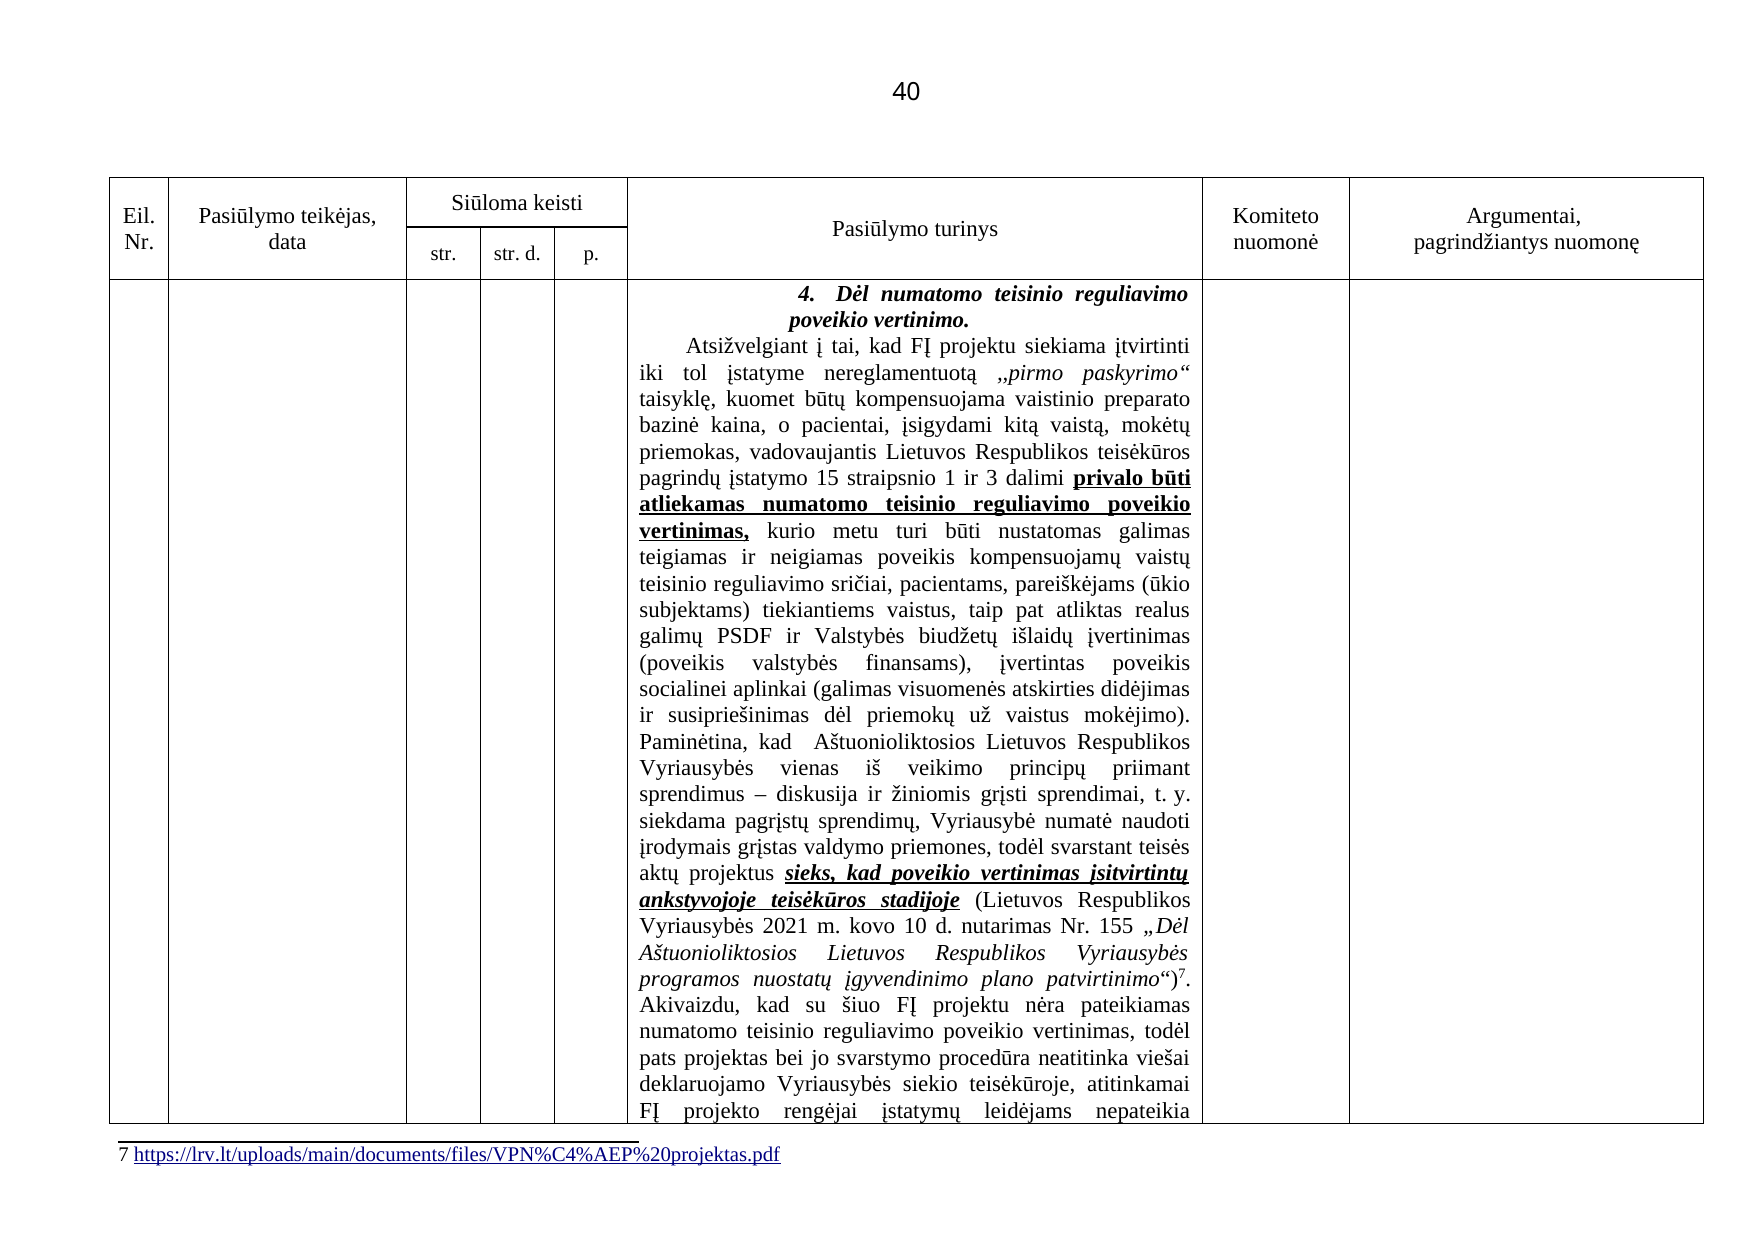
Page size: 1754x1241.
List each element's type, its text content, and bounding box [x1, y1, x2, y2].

table_cell [1350, 280, 1703, 1123]
table_header Komiteto nuomonė [1203, 178, 1349, 279]
table_cell p. [555, 228, 627, 279]
table_cell [110, 280, 168, 1123]
table_cell [481, 280, 554, 1123]
table_header Pasiūlymo teikėjas, data [169, 178, 406, 279]
table_cell [1203, 280, 1349, 1123]
table_cell [555, 280, 627, 1123]
table_cell [169, 280, 406, 1123]
table_cell str. [407, 228, 480, 279]
table_cell [407, 280, 480, 1123]
table_cell str. d. [481, 228, 554, 279]
table_header Argumentai, pagrindžiantys nuomonę [1350, 178, 1703, 279]
table_header Siūloma keisti [407, 178, 627, 226]
table_cell Lietuvos Respublikos Seimo narys Antanas Matulas ir Lietuvos Respublikos sveikatos apsaugos ministerija (toliau – SAM, Ministerija) parengė ir pateikė derinimui Lietuvos Respublikos farmacijos įstatymo Nr. X-709 8, 57 ir 59 straipsnių pakeitimo įstatymo projektas (toliau – FĮ projektas) reg. Nr. XIVP-337. Lygiagretaus vaistų importo asociacija (toliau – LVIA) teikia šias pastabas ir pasiūlymus dėl FĮ projekto. Dėl FĮ projektu neva užtikrinamos paciento teisės rinktis vaistus/gydymą ir naudotis PSD garantuojamomis teisėmis. FĮ projekto teikime nurodoma, kad juo siūloma įtvirtinti „pirmo paskyrimo“ taisyklę, t. y. jei pirmą kartą kompensuojamasis vaistinis preparatas išrašomas elektroniniame recepte su žyma „pirmas paskyrimas“, vaistinėje pacientui parduodamas (išduodamas) kompensuojamasis vaistinis preparatas su mažiausia paciento priemoka, tačiau pacientui atsisakius įsigyti kompensuojamąjį vaistinį preparatą su mažiausia paciento priemoka, jam gali būti parduotas (išduotas) kitas recepte nurodyto bendrinio pavadinimo, stiprumo ir farmacinės formos kompensuojamasis vaistinis preparatas, pacientui sumokant šio vaistinio preparato paciento priemoką, t. y. pacientui kompensuojant bazinę pasirinkto vaistinio preparato kainą. Taigi, FĮ projektu įtvirtinus galimybę pacientui rinktis ne tik pigiausią kompensuojamąjį vaistinį preparatą, bet ir kitą, įrašytą į Kompensuojamųjų vaistinių preparatų kainyną (toliau – Kainynas), bus neva užtikrinta paciento teisė rinktis gydymą, naudotis sveikatos draudimo garantuojamomis teisėmis, taip pat bus išvengta visuomenės pasipriešinimo, nes atsisakęs įsigyti kompensuojamąjį vaistinį preparatą su mažiausia paciento priemoka, pacientas galės rinktis kitą vaistinį preparatą, sumokėdamas vaistinio preparato priemoką. LVIA laiko, kad priėmus FĮ projektu numatomą reguliavimą nebus įtvirtinta reali paciento pasirinkimo teisė rinktis jam priimtiną vaistinį preparatą. Šiuo metu galiojantis reguliavimas, kuomet gydytojui paskyrus pacientui vaistinį preparatą, pacientas šį vaistinį preparatą įsigyja vaistinėje už žemiausią Kainyne nustatytą kainą, padeda užtikrinti tiek Privalomojo sveikatos draudimo fondo (toliau – PSDF) biudžeto lėšų taupymą (sutaupytas lėšas galima skirti kitiems pacientų vaistams ar gydymui kompensuoti), tiek paciento priemokos dydžio už įsigyjamą vaistą valstybinį reguliavimą (per maksimalių priemokų reikalavimą). Siūlomu FĮ projektu numatoma įtvirtinti reguliavimą, kuriuo gydytojas pacientui skirtų ,,pirmo paskyrimo“ vaistą, tuo pačiu pacientas vaistinėje galėtų rinktis kitus vaistus. Valstybė kompensuotų bazinę vaisto kainą, o pacientas pats turėtų susimokėti priemokas už kitus jo neva galimus pasirinkti vaistus. Laikome, kad numatomu reguliavimu, paciento pasirinkimo teisė iš esmės priklausys nuo jo finansinio pajėgumo ir nuo paciento turimų lėšų kiekio (socialinės padėties), t. y. tie asmenys, kurių pajamos jiems tą leidžia, galės rinktis vaistus sumokėdami priemoką, tačiau tie pacientai, kurie priskirtini labiausiai socialiai pažeidžiamų asmenų grupei (Valstybinės ligonių kasos duomenimis planuojamas 2021 m. 1,51 mln. asmenų skaičius, kurie draudžiami PSDF biudžeto lėšomis: pensininkai, vaikai iki 18 metų, bedarbiai ir studentai), realios pasirinkimo teisės neturės arba šie pacientai bus priversti už vaistus sumokėti žymiai didesnę savo pajamų dalį. LVIA laiko, kad priešingai negu teikime numato projekto rengėjai, visuomenės susipriešinimas ir atskirtis dėl socialinės ir finansinės padėties tik didės. Paminėtina, kad 2019 m. Lietuvoje kompensuojamuosius vaistus ir medicinos pagalbos priemones vartojo apie 606 tūkst. vyresnių kaip 60 metų gyventojai, t. y. apie 52,1 proc. visų gyventojų, vartojusių kompensuojamuosius vaistus ir medicinos pagalbos priemones (bendras vaistus ir medicinos pagalbos priemones vartojusių asmenų skaičius – 1,16 milijono pacientų). Pagal FĮ projektu numatomą reguliavimą, vyresni kaip 60 metų gyventojai iš esmės neturės realios vaisto pasirinkimo teisės, nes tuo atveju, jeigu jie nesirinks ,,pirmo paskyrimo“ vaisto, o rinksis sekančio pasirinkimo vaistą, jo priemoką turės dengti iš savo ir taip nedidelių pajamų. Paminėtina ir tai, kad Valstybei dengiant paciento priemokas už kompensuojamuosius vaistinius preparatus, didės ne tik PSDF biudžeto išlaidos, bet ir Valstybės išlaidos, kas FĮ projektu visiškai buvo neįvertinta. FĮ projekto rengėjai neatliko numatomo reguliavimo finansinio poveikio vertinimo, o tik formaliai aiškinamajame rašte paminėjo, kad nors ,,<...>PSDF biudžeto išlaidos kompensuojamiems vaistiniams preparatams padidės, tačiau toks reguliavimas padės sutaupyti pacientų lėšas, kadangi dalis pacientų pasinaudos galimybe įsigyti vaistinį preparatą su didesne paciento priemoka, iš PSDF biudžeto lėšų jiems kompensuojant bazinę šių vaistinių preparatų kainą<...>“, nors šis rengėjų argumentas, vertinant tai, kad didžioji dalis pacientų neturės realios pasirinkimo galimybės, laikytinas nepagrįstu. Pažymime, kad rengėjų visiškai nebuvo įvertinta kokias išlaidas patirs valstybės biudžetas, iš kurio lėšų yra kompensuojamos priemokos vyresniems nei 75 m. apdraustiesiems, kurie priėmus FĮ projektu numatomą reguliavimą, iš esmės galės rinktis vaistus su didžiausia priemoka ir kurią valstybė turės pareigą kompensuoti – VLK prie SAM duomenimis, 2021 m. sausio 1 d. paciento priemokos dengimo lengvatą turinčių asmenų skaičius buvo 299 000 apdraustųjų, todėl remiantis VLK skaičiavimais, kurių neatliko FĮ projekto rengėjai, priėmus „pirmo paskyrimo“ taisyklę, valstybės biudžetas papildomai patirs 6.8 mln. eurų išlaidų. LVIA pažymi, kad priėmus FĮ projektu numatomą reguliavimą, racionalus vaistų įsigijimas taip pat mažės, nes formuosis nepagrįsta nuomonė, jog ,,pirmo paskyrimo“ vaistai yra neva mažiau kokybiški, negu kiti brangiau kainuojantys ,,antro“, ,,trečio“ ar paskesnio paskyrimo vaistai. Verta paminėti tai, kad vaistus parduodantys subjektai, siekdami parduoti savo tiekiamus vaistus, visomis įmanomomis priemonėmis sieks, kad jų tiekiamus vaistus pacientai įsigytų, todėl konkurencijos skatinamas vaisto kainos mažinimas, siekiant jį įtraukti į kompensuojamų vaistų kainyną, taps mažiau reikšmingas, nes vaistų tiekėjai, žinodami, kad jų vaisto bazinę kainą Valstybė vis tiek padengs, vietoj kainos mažinimo pradės inicijuoti tik jų vaistų pirkimo didinimą tam. Šiuo metu galiojantis reguliavimas, priešingai FĮ projektu numatomam, skatina vaistų tiekėjus konkuruoti tarpusavyje dėl galimybės tapti pirmu kompensuojamu vaistu, todėl teikdami prašymą dėl įtraukimo į Kainyną, šiuo metu vaistų tiekėjai siekia deklaruoti žemiausią galimą jų kainą, dėl ko šiuo metu egzistuoja prielaidos mažėti vaistų kainoms ir taupyti PSDF biudžeto lėšas, kurias galima skirti kompensuoti didesniam kiekiui vaistų, kurie ankščiau buvo nekompensuojami. LVIA siūlymai tobulinant vaistų kompensavimą pacientams ir tikslinant FĮ projektą: Siūlome tobulinti teisinį reguliavimą, kuriuo vaistų tiekėjai būtų skatinami konkuruoti tarpusavyje dėl galimybės būti kompensuojamu vaistu, kurį pacientai būtų suinteresuoti įsigyti, todėl teikdami prašymą dėl vaistinio preparato įtraukimo į Kainyną, vaistų tiekėjai turėtų siekti deklaruoti žemiausią vaisto galimą kainą. Laikome, kad vaistų kompensavimo mechanizme turėtų būti taikomos motyvuojančios priemonės, kurių naudą vertindami pacientai ir vaistus jiems parduodantys subjektai (pvz.: vaistinės) būtų skatinami vaistus įsigyti racionaliai ir parduoti efektyviai. Motyvuojančios priemonės sudarytų prielaidas mažėti vaistų kainoms ir taupyti PSDF biudžeto lėšas. Skatinant pacientus racionaliai vartoti vaistus, siūlome pritaikyti ,,išmaniąsias priemones“, kurios galėtų būti įgyvendinamos per papildomą (savanoriškąjį) sveikatos draudimą ar kitas lėšas (Sveikatos draudimo įstatymo 10 str. 5 d. apibrėžta taisyklė). Pvz.: asmenims pasirinkus vaistus pagal valstybės nustatytą gydymo metodiką ir šiuo atveju bazinę vaisto kainą apmokant iš PSDF biudžeto lėšų, pacientas galėtų gauti ,,išmaniųjų taškų“, kurie turėtų būti konvertuojami į piniginius ekvivalentus (virtualius pinigus), kurie galėtų būti nukreipti į paciento papildomą (savanoriškąjį) sveikatos draudimą ar kitas galimų virtualių lėšų kaupimo elektronines priemones. ,,Išmaniuosius taškus“ pacientas galėtų panaudoti savarankiškai pats pasirinkdamas apmokėti kitas sveikatinimo paslaugas, ar išleisti vaistinėse, kuriose už šiuo taškus galėtų įsigyti nekompensuojamus vaistus, nereceptinius vaistus ar alternatyvias prekes (vitaminus, maisto papildus, asmeninės higienos prekes ar pan.). Sukūrus LVIA siūlomą ,,motyvacinį“ išmanų vaistų vartojimo mechanizmą iš ,,stagnacijos taško“ galėtų pajudėti savanoriško sveikatos draudimo institutas, tuo pačiu būtų taupomos PSDF biudžeto lėšos, kurios galėtų būti nukreiptos į geresnį pacientų aprūpinimą inovatyviais vaistiniais preparatais ar kitais iki šiol nekompensuotais vaistais. Įgyvendinant pirmiau minimą LVIA pasiūlymą, gali būti paliekama paciento teisė pasirinkti ir kitus vaistus, valstybei kompensuojant bazinę vaisto kainą, tačiau priemokas pacientai turėtų padengti iš asmeninių lėšų, valstybė jų nekompensuotų. Tokiu būdu pacientui būtų suteikiama galimybė pačiam priimti sprendimus dėl vaistų pirkimo, o norintys racionaliai juos įsigyti, pacientai galėtų pasinaudoti ,,išmaniaisiais taškais“, kuriuos apdraustasis įgytų tik tokiu atveju, jeigu rinktųsi vaistą už Kainyne patvirtintą vaisto bazinę (žemiausią) kainą. LVIA siūloma įtvirtinti pacientus galinti motyvuoti priemonė būtų tam tikra atsvara vaistus parduodančių subjektų taikomoms priemonėms, t. y. savarankiški apdraustojo veiksmai įsigyjant vaistus konkrečioje situacijoje atitiktų apdairaus, rūpestingo, atidaus asmens (lot. bonus pater familias) elgesį adekvačioje situacijoje etaloną (Lietuvos Aukščiausiojo Teismo Civilinių bylų skyriaus teisėjų kolegijos 2007-10-22 d. nutartis, priimta civilinėje byloje Nr. 3K-3-384/2007). Įgyvendinus siūlomą mechanizmą, racionalus apdraustasis, prieš nuspręsdamas įsigyti brangiau kainuojantį vaistą, būtų motyvuojamas objektyviai apsvarstyti tokio savo pasirinkimo teigiamas ir neigiamas puses (pasirinkti mokėti iš savo lėšų vaistų kainų skirtumą, arba nemokant priemokos už tos pačios veikliosios medžiagos vaistą, įgyti galimybę gauti ,,išmaniųjų taškų“ – kurie per valstybės sukurtą mechanizmą virstų virtualiais eurais, kuriuos apdraustasis išleistų renkantis kitas sveikatinimo paslaugas, vaistinėje apmokėdamas už kitus nekompensuojamus preparatus ar priemones). Pažymime, kad pirmiau pateiktais LVIA siūlymais būtų įgyvendinami keli Lietuvos Respublikos Konstitucijos principai: solidarumo (PSDF pagrindinis principas) / asmeninės atsakomybės už savo likimą / abipusė asmens ir visuomenės atsakomybė užtikrinant socialinę darną / valstybė laiduotų asmens laisvę rinktis gydymo būdus ir pagalbą nuo susirgus (sunkių ligų atvejais valstybė gerintų gydymo prieinamumą inovatyviais vaistais) (Konstitucinio Teismo 1997 m. kovo 12 d., 2007 m. rugsėjo 26 d. nutarimai, 2010 m. balandžio 20 d. sprendimas, 2012 m. vasario 6 d., 2012 m. vasario 27 d. nutarimai). Įstatymų leidėjui nusprendus kompensuoti visų Kompensavimo sąrašuose esančių vaistinių preparatų bazinę kainą – priimant ,,pirmo paskyrimo“ taisyklę, atsižvelgiant į kitų ES šalių praktiką (Estijos, Švedijos pavyzdžiai), LVIA siūlo nustatyti, kad kiek įmanoma didesnis kiekis (optimaliu atveju – visi) receptinių vaistų būtų įtraukiami į kompensuojamų vaistų sąrašus. Laikome, kad įgyvendinus šią priemonę, gydytojai galėtų skirti, o pacientai pasirinkti ir įsigyti jiems tinkamus vaistus, kurie iki šiol nebuvo kompensuojami PSDF biudžeto lėšomis (šis LVIA siūlymas atitinka Valstybės užsibrėžtą siekį, kad 2021 m. kompensuojamųjų vaistų dalis, palyginti su visais receptiniais vaistais, didėtų, dėl ko būtų užtikrinamas pacientų išlaidų vaistams mažėjimas). Dėl FĮ projektu neva sudaromų geresnių sąlygų vaistinių preparatų tiekėjams, kai nustatomu reguliavimu Kainynas keičiamas tik 2 kartus per metus (šiuo metu galioja 4 kartai per metus). Logiška, kad Kainyno pakeitimai 4 kartus per metus lemia didesnį administracinių veiksmų kiekį, negu kainyną keičiant 2 kartus metuose, tačiau dažnesnis Kainyno keitimas tuo pačiu lemia didesnę konkurenciją tarp skirtingų vaistinių preparatų tiekėjų (vaistų gamintojų, didmeninių vaistų platintojų ir kt. subjektų). Atsižvelgiant į vaistų tiekimo rinkos ypatumus, Kainyną keičiant kiek įmanoma dažnesniu periodu, įvairūs vaistų tiekėjai gali pasiūlyti alternatyvų vaistų tiekimą gamintojų tiekiamiems vaistams (pvz. lygiagrečiai importuojami vaistai), todėl veikiant sąžiningos konkurencijos sąlygoms, Valstybei ir pacientams konkrečiu periodu gali būti pasiūloma priimtinesnė vaistų kaina, nes tiekėjai aktyviai konkuruoja (siūlant žemiausią vaisto kainą), siekdami, kad jų tiekiamas vaistas atitinkamą laikotarpį būtų kompensuojamas (Švedijoje kainynas keičiamas 12 kartų per metus, o Danijoje kas 2 savaites). LVIA siūlo FĮ įtvirtinti, jog vaistų tiekėjui deklaravus į Kompensuojamuosius sąrašus neįtraukto vaisto žemesnę kainą, negu Kompensuojamuose sąrašuose atitinkamą laikotarpį patvirtinta žemiausia vaisto kaina grupėje (dviejų vaistų arba trijų ir daugiau vaistų grupėse), toks vaistinis preparatas per 20 dienų nuo pareiškėjo prašymo pateikimo dienos būtų įtraukiamas į Kompensuojamuosius sąrašus, tokiu būdu būtų įtvirtina galimybė bet kuriuo metu į juos įtraukti mažiau kainuojančius vaistus, kurie galėtų būti patiekiami į rinką pacientams (būtų realiu laiku ir pagal rinkoje susiklosčiusią situaciją atliekami savalaikiai pakeitimai). Dėl Lietuvos vyriausiojo administracinio teismo 2019 m. spalio 23 d. sprendimo norminėje administracinėje byloje Nr. eI-10-756/2019 įgyvendinimo. Lietuvos vyriausiojo administracinio teismo (toliau – LVAT) 2019 m. spalio 23 d. sprendime norminėje administracinėje byloje Nr. eI-10-756/2019 teismas nėra konstatavęs, kokiu būdu FĮ turi būti reglamentuota ,,pirmo paskyrimo“ taisyklė, t. y. LVAT nesprendė klausimo ar pacientui gali būti kompensuojamas tik ,,pirmo paskyrimo“ vaistas, ar turi būti kompensuojama visų Kainyne esančių vaistų įsigijimo bazinė kaina (dydis), todėl FĮ projektu nėra įgyvendinamas 2019 m. spalio 23 d. LVAT sprendimas. LVIA neginčija to, kad pacientų pagrindines teises nustatantis reguliavimas, kaip tą konstatavo LVAT, turi būti įtvirtintas įstatymo lygmens teisės akte, tačiau LVAT norminėje byloje nenagrinėjo, kokiu būdu įstatymų leidėjas turi nustatyti vaistų kompensavimo mechanizmą. Laikome, kad FĮ projektu siūloma įtvirtinti ,,pirmo paskyrimo“ taisyklė, pagal kurią Valstybė kompensuotų bazinę vaisto kainą, o pacientai galėtų įsigyti ir kitus į Kainyną įtrauktus vaistus, kurių pirkimą pacientai apmokėtų iš savo asmeninių lėšų (mokėdami priemokas), yra visiškai nauja FĮ įtvirtinama kompensavimo taisyklė, kuri gali būti pasirinkta tik įstatymų leidėjui gerai įvertinus visas tokios naujos taisyklės pasekmes tiek pacientų realiam pasirinkimui, tiek valstybės finansinėms galimybėms. Sutinkame su tuo, jog FĮ projektu LVAT sprendimas įgyvendinamas tik tuo aspektu, kiek jame nustatoma SAM teisė išbraukti vaistus iš kainyno, tuo pačiu FĮ projektu nustatomi išbraukimo pagrindai. Dėl numatomo teisinio reguliavimo poveikio vertinimo. Atsižvelgiant į tai, kad FĮ projektu siekiama įtvirtinti iki tol įstatyme nereglamentuotą ,,pirmo paskyrimo“ taisyklę, kuomet būtų kompensuojama vaistinio preparato bazinė kaina, o pacientai, įsigydami kitą vaistą, mokėtų priemokas, vadovaujantis Lietuvos Respublikos teisėkūros pagrindų įstatymo 15 straipsnio 1 ir 3 dalimi privalo būti atliekamas numatomo teisinio reguliavimo poveikio vertinimas, kurio metu turi būti nustatomas galimas teigiamas ir neigiamas poveikis kompensuojamų vaistų teisinio reguliavimo sričiai, pacientams, pareiškėjams (ūkio subjektams) tiekiantiems vaistus, taip pat atliktas realus galimų PSDF ir Valstybės biudžetų išlaidų įvertinimas (poveikis valstybės finansams), įvertintas poveikis socialinei aplinkai (galimas visuomenės atskirties didėjimas ir susipriešinimas dėl priemokų už vaistus mokėjimo). Paminėtina, kad Aštuonioliktosios Lietuvos Respublikos Vyriausybės vienas iš veikimo principų priimant sprendimus – diskusija ir žiniomis grįsti sprendimai, t. y. siekdama pagrįstų sprendimų, Vyriausybė numatė naudoti įrodymais grįstas valdymo priemones, todėl svarstant teisės aktų projektus sieks, kad poveikio vertinimas įsitvirtintų ankstyvojoje teisėkūros stadijoje (Lietuvos Respublikos Vyriausybės 2021 m. kovo 10 d. nutarimas Nr. 155 „Dėl Aštuonioliktosios Lietuvos Respublikos Vyriausybės programos nuostatų įgyvendinimo plano patvirtinimo“). Akivaizdu, kad su šiuo FĮ projektu nėra pateikiamas numatomo teisinio reguliavimo poveikio vertinimas, todėl pats projektas bei jo svarstymo procedūra neatitinka viešai deklaruojamo Vyriausybės siekio teisėkūroje, atitinkamai FĮ projekto rengėjai įstatymų leidėjams nepateikia Teisėkūros pagrindų įstatyme apibrėžto ir reikalaujamo poveikio vertinimo. [628, 280, 1202, 1123]
table_header Eil. Nr. [110, 178, 168, 279]
table_header Pasiūlymo turinys [628, 178, 1202, 279]
